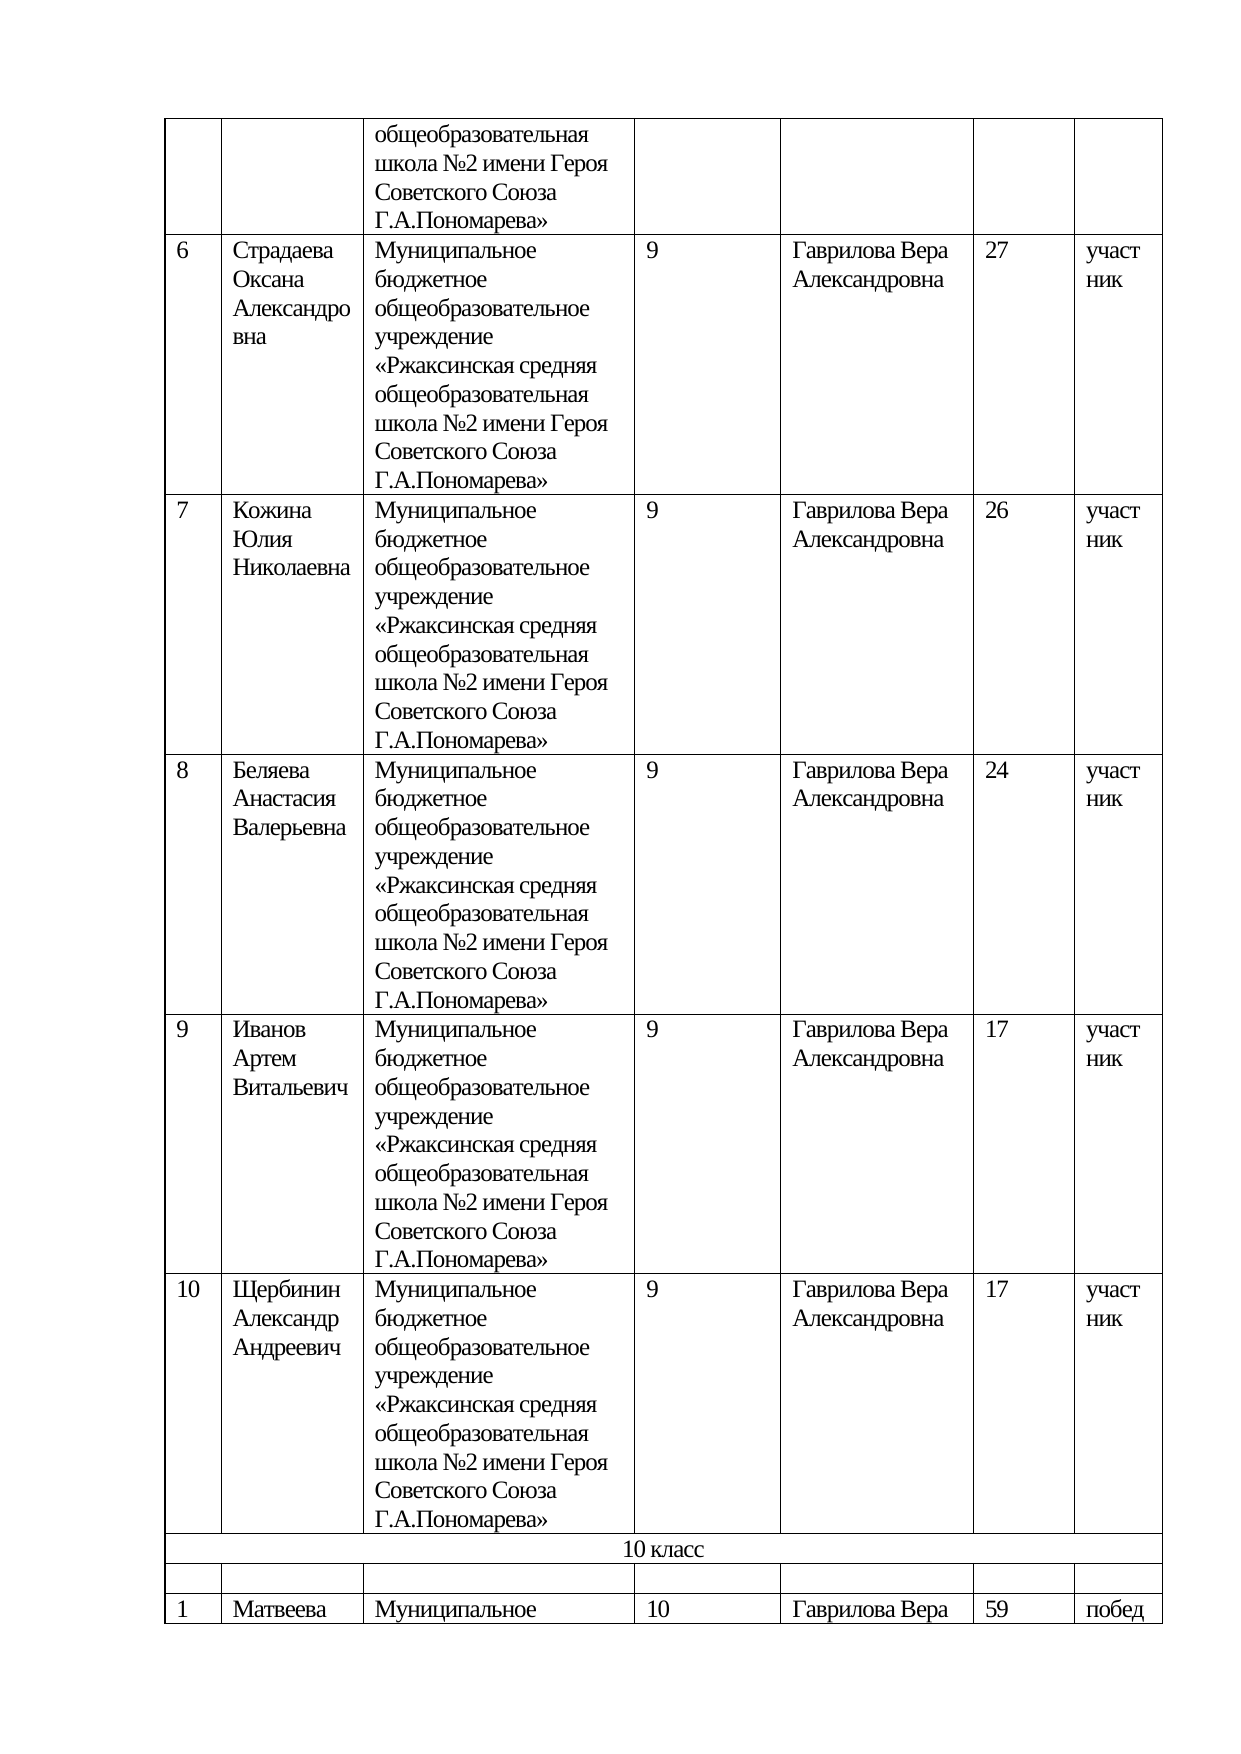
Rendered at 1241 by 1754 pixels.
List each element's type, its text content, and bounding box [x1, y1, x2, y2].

table_cell Муниципальное бюджетное общеобразовательное учреждение «Ржаксинская средняя общеобразовательная школа №2 имени Героя Советского Союза Г.А.Пономарева» [364, 755, 634, 1013]
table_cell 10 класс [166, 1534, 1162, 1563]
table_cell Страдаева Оксана Александровна [222, 235, 363, 494]
table_cell 9 [635, 235, 780, 494]
table_cell Щербинин Александр Андреевич [222, 1274, 363, 1533]
table_cell 1 [166, 1594, 221, 1622]
table_cell Кожина Юлия Николаевна [222, 495, 363, 754]
table_cell 24 [974, 755, 1074, 1013]
table_cell побед [1075, 1594, 1162, 1622]
table_cell 59 [974, 1594, 1074, 1622]
table_cell общеобразовательная школа №2 имени Героя Советского Союза Г.А.Пономарева» [364, 119, 634, 234]
table_cell Иванов Артем Витальевич [222, 1015, 363, 1273]
table_cell 17 [974, 1274, 1074, 1533]
table_cell Муниципальное бюджетное общеобразовательное учреждение «Ржаксинская средняя общеобразовательная школа №2 имени Героя Советского Союза Г.А.Пономарева» [364, 1015, 634, 1273]
table_cell [974, 119, 1074, 234]
table_cell [222, 1564, 363, 1593]
table_cell 9 [635, 1015, 780, 1273]
table_cell 10 [635, 1594, 780, 1622]
table_cell 9 [635, 755, 780, 1013]
table_cell участник [1075, 755, 1162, 1013]
table_cell Матвеева [222, 1594, 363, 1622]
table_cell [1075, 119, 1162, 234]
table_cell [364, 1564, 634, 1593]
table_cell 9 [635, 495, 780, 754]
table_cell 9 [166, 1015, 221, 1273]
table_cell 7 [166, 495, 221, 754]
table_cell Муниципальное бюджетное общеобразовательное учреждение «Ржаксинская средняя общеобразовательная школа №2 имени Героя Советского Союза Г.А.Пономарева» [364, 235, 634, 494]
table_cell участник [1075, 235, 1162, 494]
table_cell 8 [166, 755, 221, 1013]
table_cell Беляева Анастасия Валерьевна [222, 755, 363, 1013]
table_cell [974, 1564, 1074, 1593]
table_cell [166, 119, 221, 234]
table_cell [781, 1564, 973, 1593]
table_cell 27 [974, 235, 1074, 494]
table_cell Муниципальное [364, 1594, 634, 1622]
table_cell участник [1075, 495, 1162, 754]
table_cell 26 [974, 495, 1074, 754]
table_cell [166, 1564, 221, 1593]
table_cell [635, 1564, 780, 1593]
table_cell Гаврилова Вера Александровна [781, 495, 973, 754]
table_cell [222, 119, 363, 234]
table_cell 10 [166, 1274, 221, 1533]
table_cell участник [1075, 1274, 1162, 1533]
table_cell Гаврилова Вера Александровна [781, 755, 973, 1013]
table_cell Гаврилова Вера [781, 1594, 973, 1622]
table_cell [781, 119, 973, 234]
table_cell Гаврилова Вера Александровна [781, 1274, 973, 1533]
table_cell [1075, 1564, 1162, 1593]
table_cell 9 [635, 1274, 780, 1533]
table_cell Муниципальное бюджетное общеобразовательное учреждение «Ржаксинская средняя общеобразовательная школа №2 имени Героя Советского Союза Г.А.Пономарева» [364, 1274, 634, 1533]
table_cell участник [1075, 1015, 1162, 1273]
table_cell Гаврилова Вера Александровна [781, 235, 973, 494]
table_cell Муниципальное бюджетное общеобразовательное учреждение «Ржаксинская средняя общеобразовательная школа №2 имени Героя Советского Союза Г.А.Пономарева» [364, 495, 634, 754]
table_cell Гаврилова Вера Александровна [781, 1015, 973, 1273]
table_cell [635, 119, 780, 234]
table_cell 6 [166, 235, 221, 494]
table_cell 17 [974, 1015, 1074, 1273]
